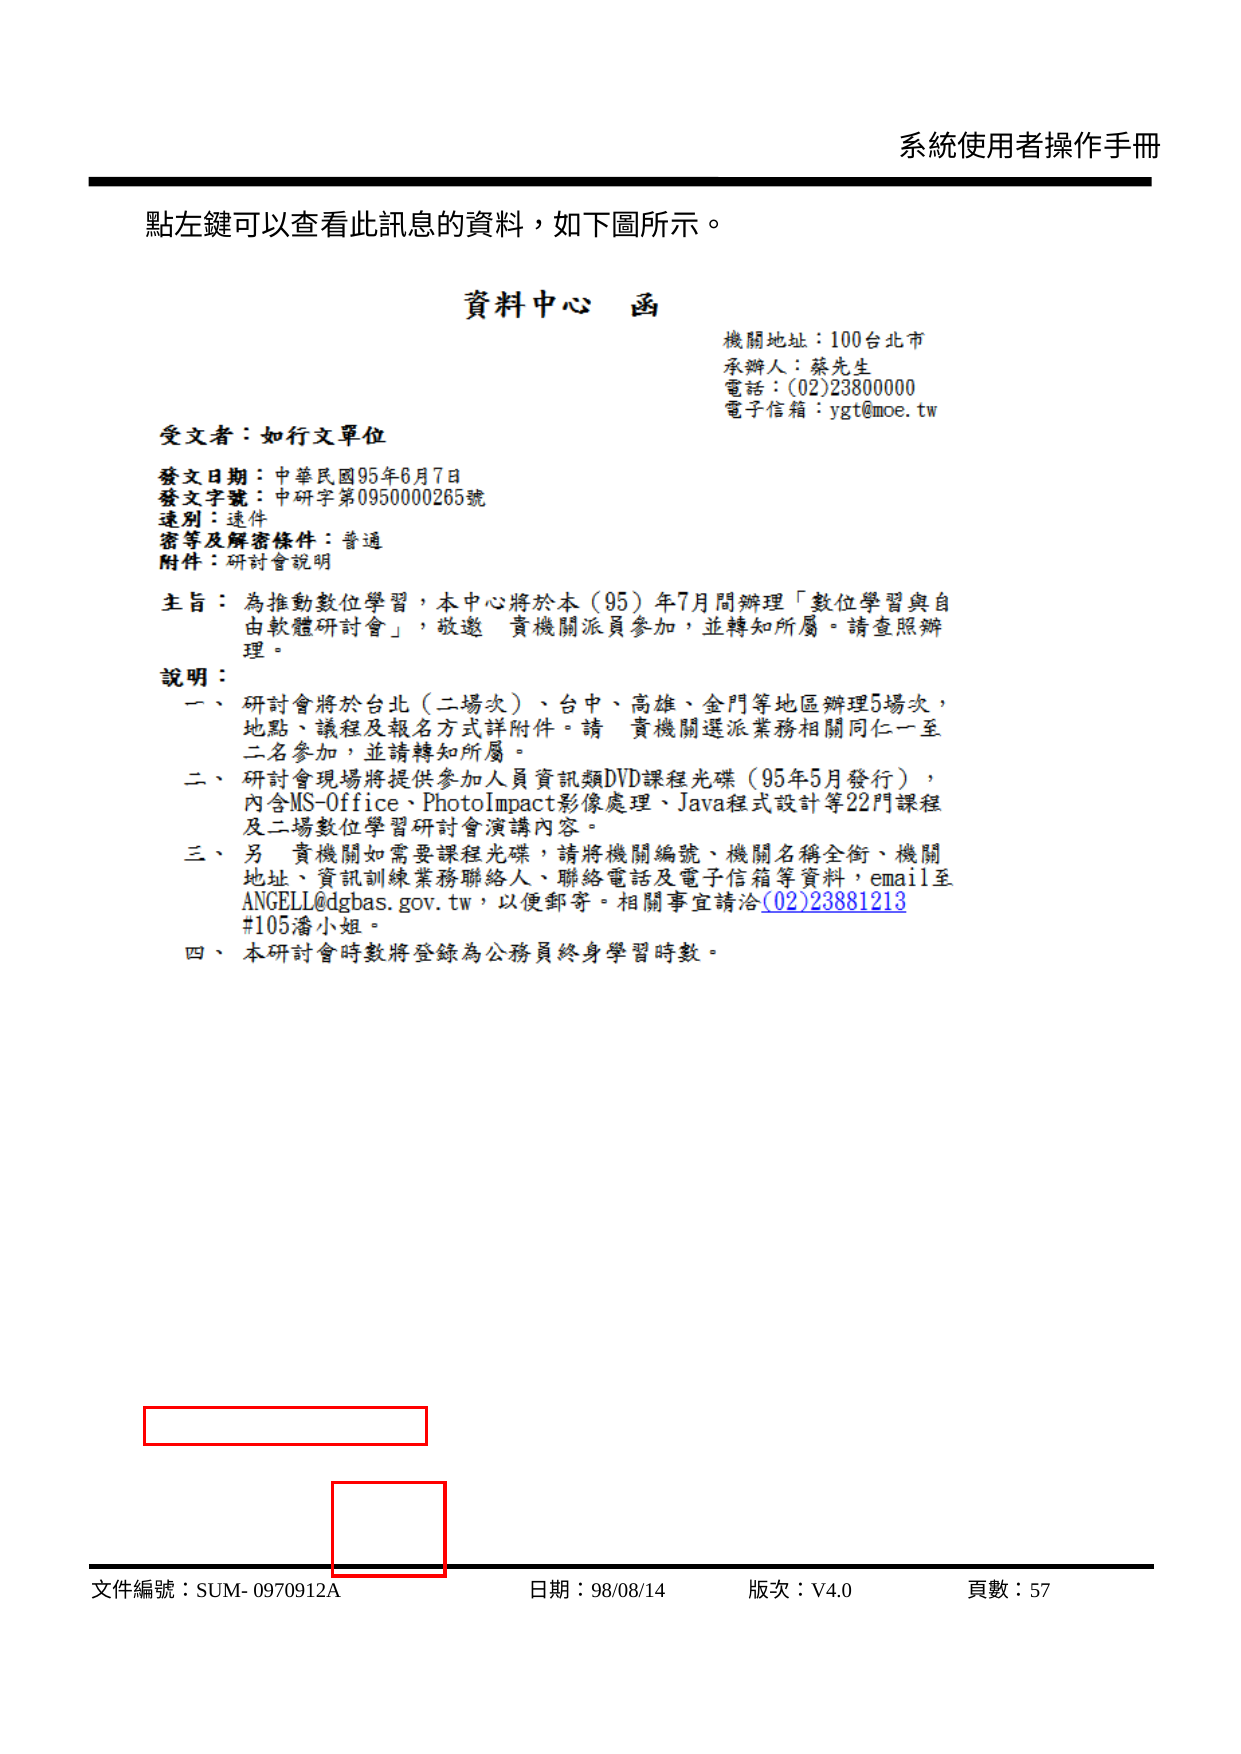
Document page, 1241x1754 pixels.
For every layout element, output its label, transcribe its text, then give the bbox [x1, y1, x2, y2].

text 點左鍵可以查看此訊息的資料，如下圖所示。 [89, 202, 1152, 244]
